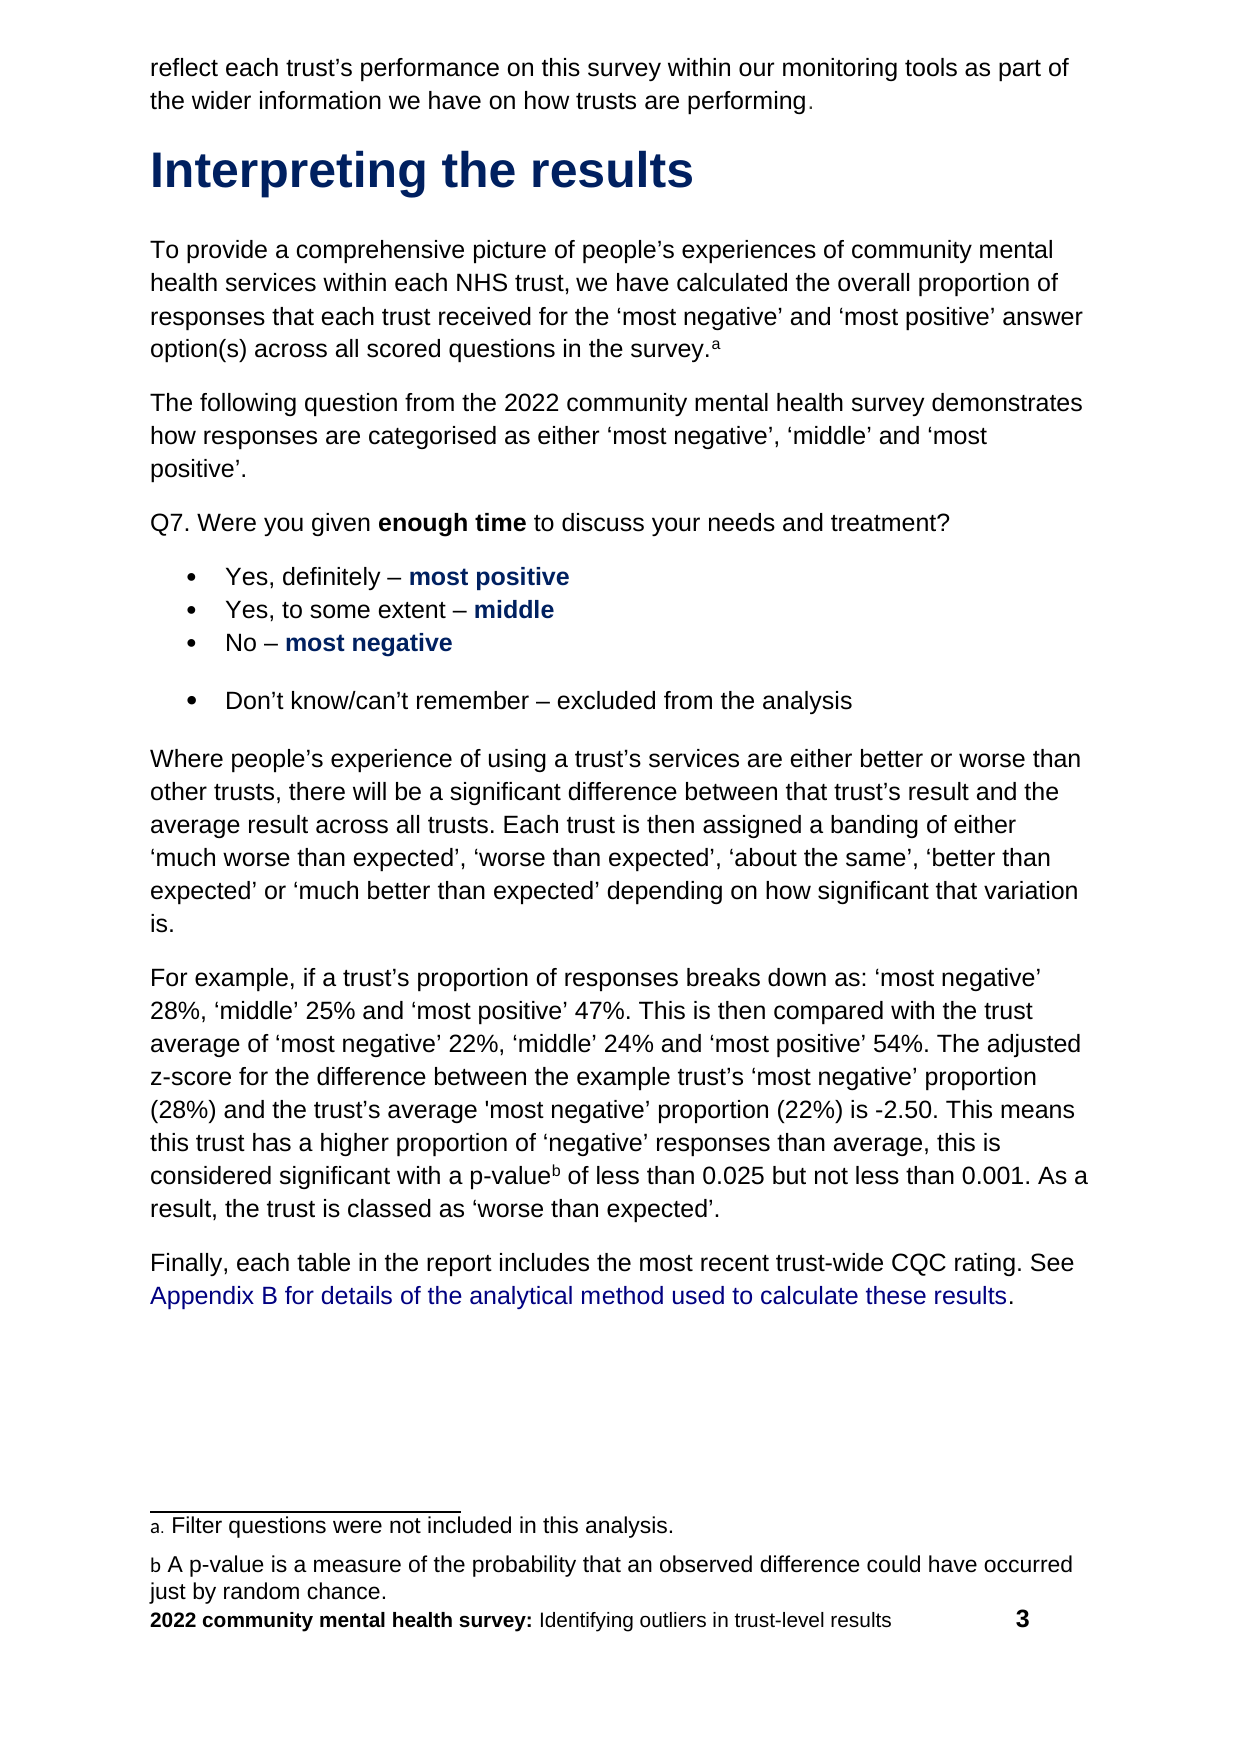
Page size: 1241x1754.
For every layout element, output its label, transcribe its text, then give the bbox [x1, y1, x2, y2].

list No – most negative [187, 628, 1090, 657]
text For example, if a trust’s proportion of responses breaks down as: ‘most negative’ 28%, ‘middle’ 25% and ‘most positive’ 47%. This is then compared with the trust average of ‘most negative’ 22%, ‘middle’ 24% and ‘most positive’ 54%. The adjusted z-score for the difference between the example trust’s ‘most negative’ proportion (28%) and the trust’s average 'most negative’ proportion (22%) is -2.50. This means this trust has a higher proportion of ‘negative’ responses than average, this is considered significant with a p-value of less than 0.025 but not less than 0.001. As a result, the trust is classed as ‘worse than expected’. [150, 963, 1090, 1223]
text A p-value is a measure of the probability that an observed difference could have occurred just by random chance. [150, 1551, 1090, 1604]
text . Filter questions were not included in this analysis. [150, 1512, 1090, 1538]
list Don’t know/can’t remember – excluded from the analysis [187, 686, 1090, 715]
text Interpreting the results [150, 140, 1090, 197]
text Where people’s experience of using a trust’s services are either better or worse than other trusts, there will be a significant difference between that trust’s result and the average result across all trusts. Each trust is then assigned a banding of either ‘much worse than expected’, ‘worse than expected’, ‘about the same’, ‘better than expected’ or ‘much better than expected’ depending on how significant that variation is. [150, 744, 1090, 938]
text The following question from the 2022 community mental health survey demonstrates how responses are categorised as either ‘most negative’, ‘middle’ and ‘most positive’. [150, 388, 1090, 483]
list Yes, to some extent – middle [187, 595, 1090, 624]
text Finally, each table in the report includes the most recent trust-wide CQC rating. See Appendix B for details of the analytical method used to calculate these results. [150, 1248, 1090, 1310]
text Q7. Were you given enough time to discuss your needs and treatment? [150, 508, 1090, 537]
text reflect each trust’s performance on this survey within our monitoring tools as part of the wider information we have on how trusts are performing. [150, 53, 1090, 115]
list Yes, definitely – most positive [187, 562, 1090, 591]
text To provide a comprehensive picture of people’s experiences of community mental health services within each NHS trust, we have calculated the overall proportion of responses that each trust received for the ‘most negative’ and ‘most positive’ answer option(s) across all scored questions in the survey. [150, 235, 1090, 363]
